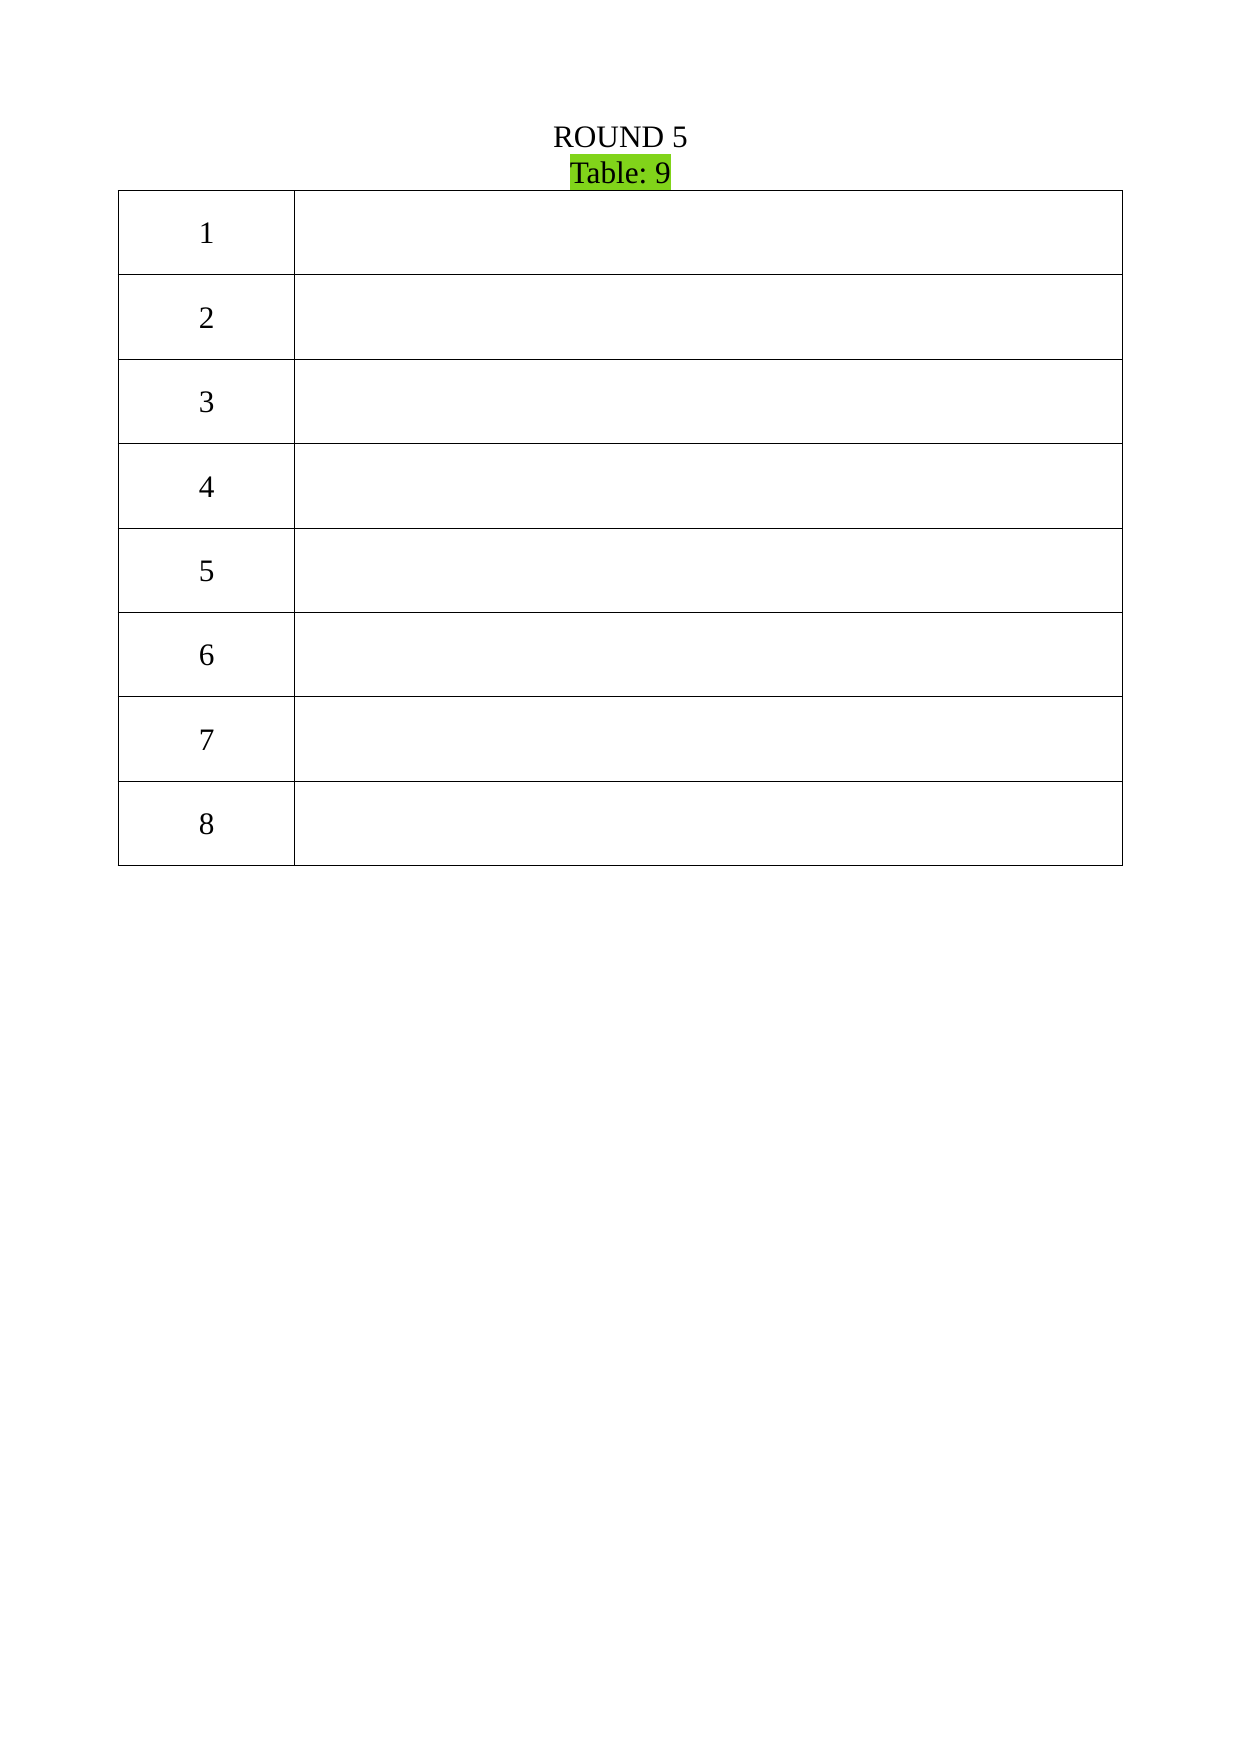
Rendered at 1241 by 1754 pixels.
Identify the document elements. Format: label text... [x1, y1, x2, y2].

table_cell 2 [119, 275, 294, 359]
table_cell 8 [119, 782, 294, 865]
table_cell 3 [119, 360, 294, 443]
text Table: 9 [118, 154, 570, 190]
table_cell [295, 782, 1122, 865]
text ROUND 5 [118, 118, 1122, 154]
table_cell [295, 613, 1122, 696]
table_cell 5 [119, 529, 294, 612]
text Table: 9 [671, 154, 1122, 190]
table_cell [295, 275, 1122, 359]
table_cell [295, 360, 1122, 443]
table_cell [295, 444, 1122, 527]
table_cell [295, 697, 1122, 781]
table_cell [295, 529, 1122, 612]
table_cell 4 [119, 444, 294, 527]
table_cell 7 [119, 697, 294, 781]
table_cell 6 [119, 613, 294, 696]
table_header [295, 191, 1122, 274]
table_header 1 [119, 191, 294, 274]
